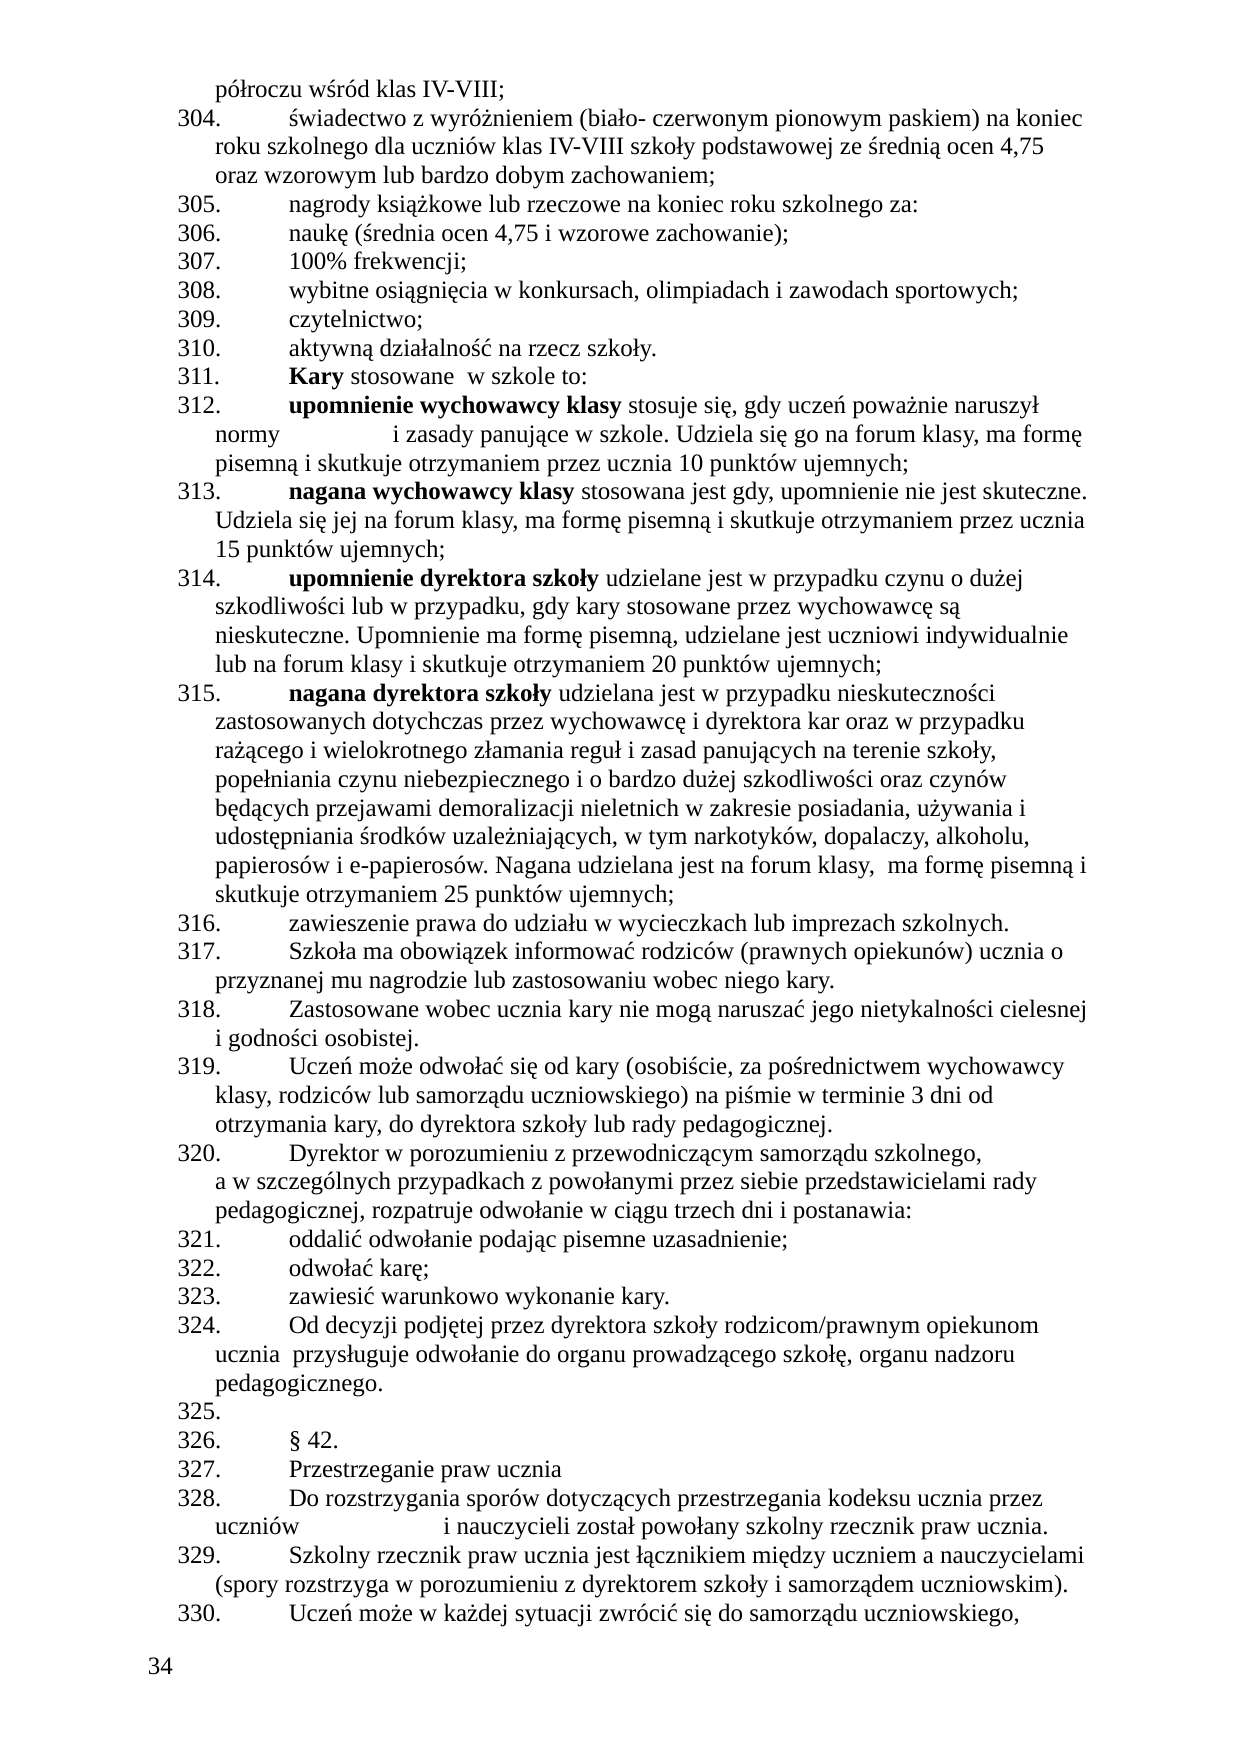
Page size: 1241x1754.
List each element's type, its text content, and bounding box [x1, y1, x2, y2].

subtitle upomnienie dyrektora szkoły udzielane jest w przypadku czynu o dużej szkodliwości lub w przypadku, gdy kary stosowane przez wychowawcę są nieskuteczne. Upomnienie ma formę pisemną, udzielane jest uczniowi indywidualnie lub na forum klasy i skutkuje otrzymaniem 20 punktów ujemnych; [177, 563, 1092, 678]
subtitle czytelnictwo; [177, 304, 1092, 333]
subtitle naukę (średnia ocen 4,75 i wzorowe zachowanie); [177, 218, 1092, 246]
subtitle wybitne osiągnięcia w konkursach, olimpiadach i zawodach sportowych; [177, 275, 1092, 304]
subtitle Przestrzeganie praw ucznia [177, 1454, 1092, 1483]
subtitle Od decyzji podjętej przez dyrektora szkoły rodzicom/prawnym opiekunom ucznia przysługuje odwołanie do organu prowadzącego szkołę, organu nadzoru pedagogicznego. [177, 1310, 1092, 1396]
subtitle zawiesić warunkowo wykonanie kary. [177, 1281, 1092, 1310]
subtitle Kary stosowane w szkole to: [177, 361, 1092, 390]
subtitle odwołać karę; [177, 1253, 1092, 1281]
subtitle świadectwo z wyróżnieniem (biało- czerwonym pionowym paskiem) na koniec roku szkolnego dla uczniów klas IV-VIII szkoły podstawowej ze średnią ocen 4,75 oraz wzorowym lub bardzo dobym zachowaniem; [177, 103, 1092, 189]
subtitle Uczeń może odwołać się od kary (osobiście, za pośrednictwem wychowawcy klasy, rodziców lub samorządu uczniowskiego) na piśmie w terminie 3 dni od otrzymania kary, do dyrektora szkoły lub rady pedagogicznej. [177, 1051, 1092, 1138]
subtitle § 42. [177, 1425, 1092, 1454]
subtitle oddalić odwołanie podając pisemne uzasadnienie; [177, 1224, 1092, 1253]
subtitle nagrody książkowe lub rzeczowe na koniec roku szkolnego za: [177, 189, 1092, 218]
subtitle upomnienie wychowawcy klasy stosuje się, gdy uczeń poważnie naruszył normy i zasady panujące w szkole. Udziela się go na forum klasy, ma formę pisemną i skutkuje otrzymaniem przez ucznia 10 punktów ujemnych; [177, 390, 1092, 476]
subtitle półroczu wśród klas IV-VIII; [177, 74, 1092, 103]
subtitle Szkoła ma obowiązek informować rodziców (prawnych opiekunów) ucznia o przyznanej mu nagrodzie lub zastosowaniu wobec niego kary. [177, 936, 1092, 994]
subtitle zawieszenie prawa do udziału w wycieczkach lub imprezach szkolnych. [177, 908, 1092, 936]
subtitle Uczeń może w każdej sytuacji zwrócić się do samorządu uczniowskiego, [177, 1598, 1092, 1626]
subtitle 100% frekwencji; [177, 246, 1092, 275]
subtitle Do rozstrzygania sporów dotyczących przestrzegania kodeksu ucznia przez uczniów i nauczycieli został powołany szkolny rzecznik praw ucznia. [177, 1483, 1092, 1540]
subtitle nagana wychowawcy klasy stosowana jest gdy, upomnienie nie jest skuteczne. Udziela się jej na forum klasy, ma formę pisemną i skutkuje otrzymaniem przez ucznia 15 punktów ujemnych; [177, 476, 1092, 563]
subtitle Szkolny rzecznik praw ucznia jest łącznikiem między uczniem a nauczycielami (spory rozstrzyga w porozumieniu z dyrektorem szkoły i samorządem uczniowskim). [177, 1540, 1092, 1598]
subtitle nagana dyrektora szkoły udzielana jest w przypadku nieskuteczności zastosowanych dotychczas przez wychowawcę i dyrektora kar oraz w przypadku rażącego i wielokrotnego złamania reguł i zasad panujących na terenie szkoły, popełniania czynu niebezpiecznego i o bardzo dużej szkodliwości oraz czynów będących przejawami demoralizacji nieletnich w zakresie posiadania, używania i udostępniania środków uzależniających, w tym narkotyków, dopalaczy, alkoholu, papierosów i e-papierosów. Nagana udzielana jest na forum klasy, ma formę pisemną i skutkuje otrzymaniem 25 punktów ujemnych; [177, 678, 1092, 908]
subtitle aktywną działalność na rzecz szkoły. [177, 333, 1092, 361]
subtitle Dyrektor w porozumieniu z przewodniczącym samorządu szkolnego, a w szczególnych przypadkach z powołanymi przez siebie przedstawicielami rady pedagogicznej, rozpatruje odwołanie w ciągu trzech dni i postanawia: [177, 1138, 1092, 1224]
subtitle Zastosowane wobec ucznia kary nie mogą naruszać jego nietykalności cielesnej i godności osobistej. [177, 994, 1092, 1051]
